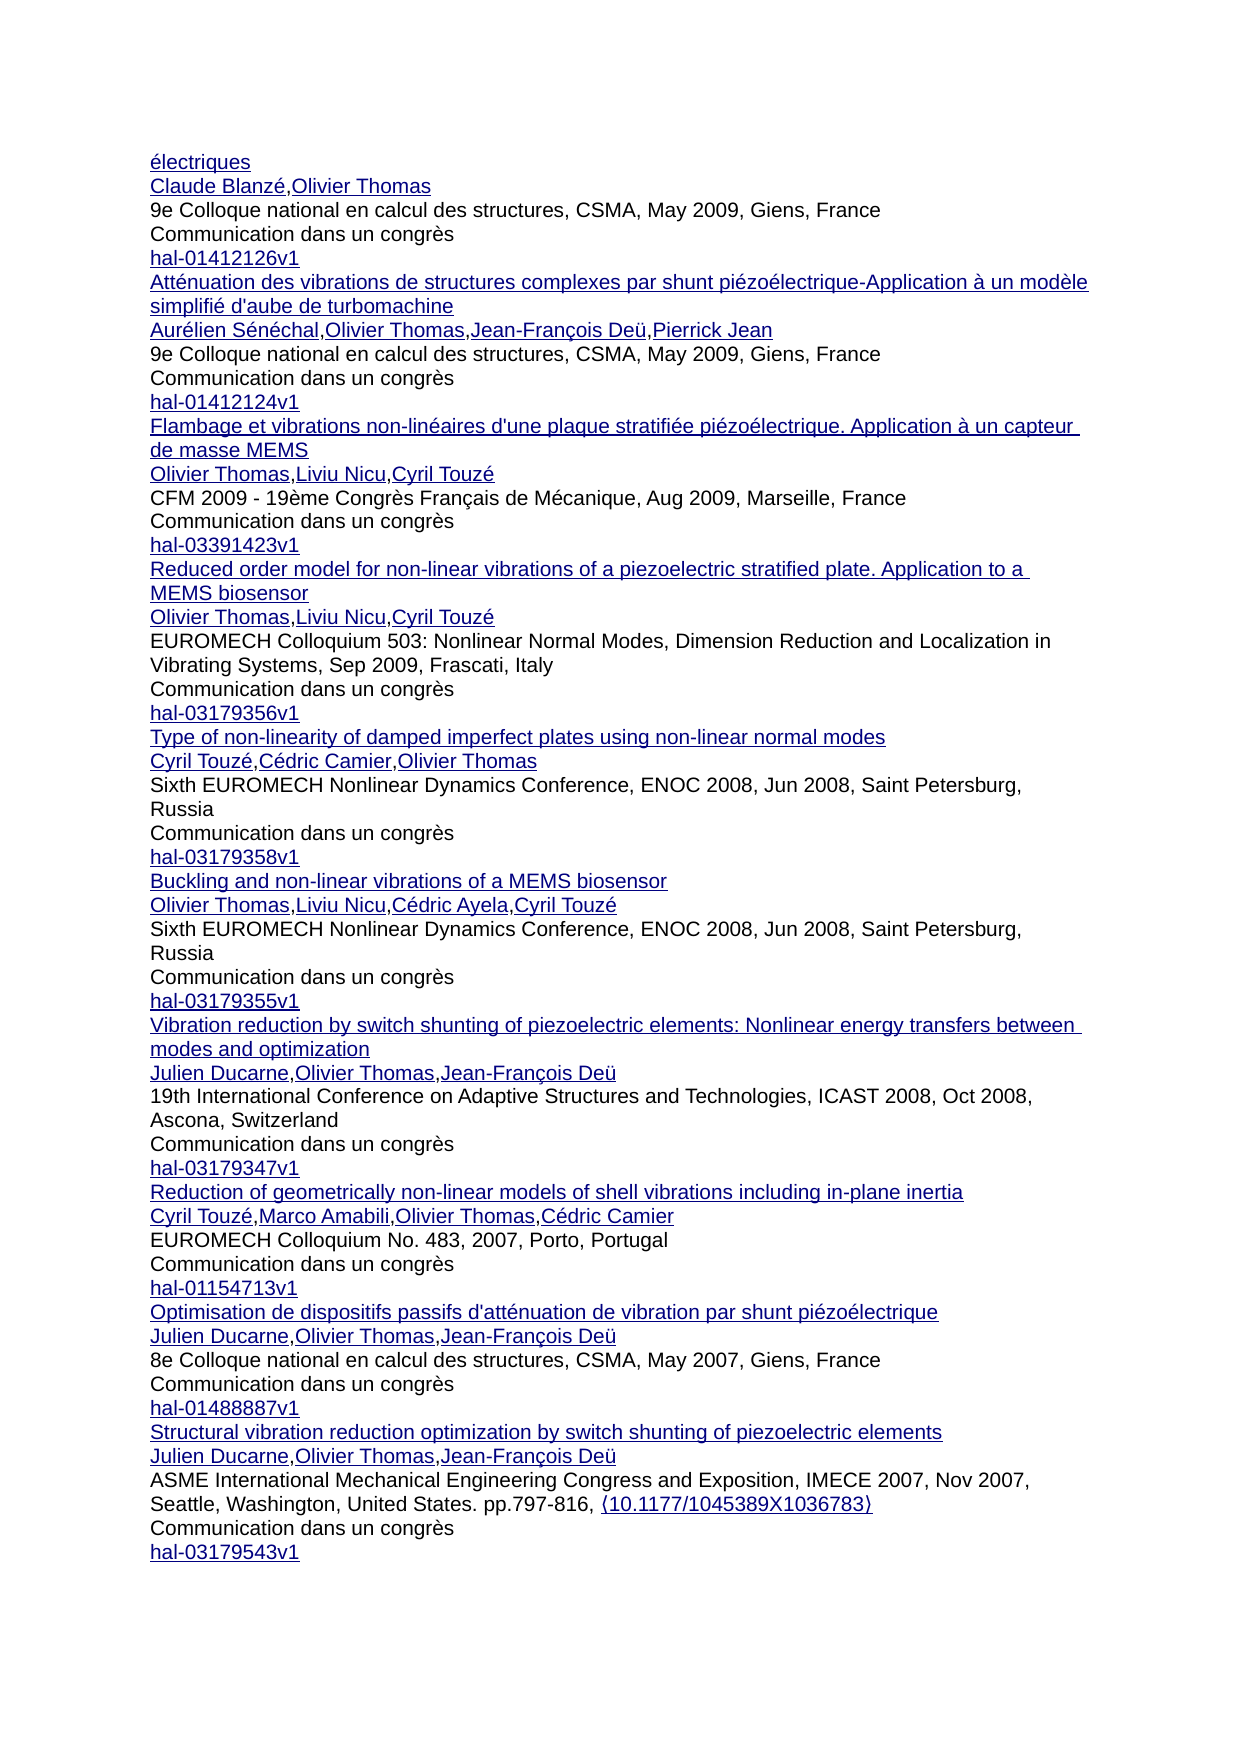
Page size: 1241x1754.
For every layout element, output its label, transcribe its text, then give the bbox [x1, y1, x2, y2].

table_cell Atténuation des vibrations de structures complexes par shunt piézoélectrique-Application à un modèle simplifié d'aube de turbomachine Aurélien Sénéchal,Olivier Thomas,Jean-François Deü,Pierrick Jean 9e Colloque national en calcul des structures, CSMA, May 2009, Giens, France Communication dans un congrès hal-01412124v1 [150, 270, 1090, 413]
table_cell Atténuation de vibration par shunt piézoélectrique en présence d’incertitude sur les paramètres électriques Claude Blanzé,Olivier Thomas 9e Colloque national en calcul des structures, CSMA, May 2009, Giens, France Communication dans un congrès hal-01412126v1 [150, 150, 1090, 270]
table_cell Flambage et vibrations non-linéaires d'une plaque stratifiée piézoélectrique. Application à un capteur de masse MEMS Olivier Thomas,Liviu Nicu,Cyril Touzé CFM 2009 - 19ème Congrès Français de Mécanique, Aug 2009, Marseille, France Communication dans un congrès hal-03391423v1 [150, 414, 1090, 557]
table_cell Reduction of geometrically non-linear models of shell vibrations including in-plane inertia Cyril Touzé,Marco Amabili,Olivier Thomas,Cédric Camier EUROMECH Colloquium No. 483, 2007, Porto, Portugal Communication dans un congrès hal-01154713v1 [150, 1180, 1090, 1300]
table_cell Structural vibration reduction optimization by switch shunting of piezoelectric elements Julien Ducarne,Olivier Thomas,Jean-François Deü ASME International Mechanical Engineering Congress and Exposition, IMECE 2007, Nov 2007, Seattle, Washington, United States. pp.797-816, ⟨10.1177/1045389X1036783⟩ Communication dans un congrès hal-03179543v1 [150, 1420, 1090, 1563]
table_cell Buckling and non-linear vibrations of a MEMS biosensor Olivier Thomas,Liviu Nicu,Cédric Ayela,Cyril Touzé Sixth EUROMECH Nonlinear Dynamics Conference, ENOC 2008, Jun 2008, Saint Petersburg, Russia Communication dans un congrès hal-03179355v1 [150, 869, 1090, 1012]
table_cell Reduced order model for non-linear vibrations of a piezoelectric stratified plate. Application to a MEMS biosensor Olivier Thomas,Liviu Nicu,Cyril Touzé EUROMECH Colloquium 503: Nonlinear Normal Modes, Dimension Reduction and Localization in Vibrating Systems, Sep 2009, Frascati, Italy Communication dans un congrès hal-03179356v1 [150, 557, 1090, 725]
table_cell Type of non-linearity of damped imperfect plates using non-linear normal modes Cyril Touzé,Cédric Camier,Olivier Thomas Sixth EUROMECH Nonlinear Dynamics Conference, ENOC 2008, Jun 2008, Saint Petersburg, Russia Communication dans un congrès hal-03179358v1 [150, 725, 1090, 869]
table_cell Vibration reduction by switch shunting of piezoelectric elements: Nonlinear energy transfers between modes and optimization Julien Ducarne,Olivier Thomas,Jean-François Deü 19th International Conference on Adaptive Structures and Technologies, ICAST 2008, Oct 2008, Ascona, Switzerland Communication dans un congrès hal-03179347v1 [150, 1013, 1090, 1180]
table_cell Optimisation de dispositifs passifs d'atténuation de vibration par shunt piézoélectrique Julien Ducarne,Olivier Thomas,Jean-François Deü 8e Colloque national en calcul des structures, CSMA, May 2007, Giens, France Communication dans un congrès hal-01488887v1 [150, 1300, 1090, 1420]
